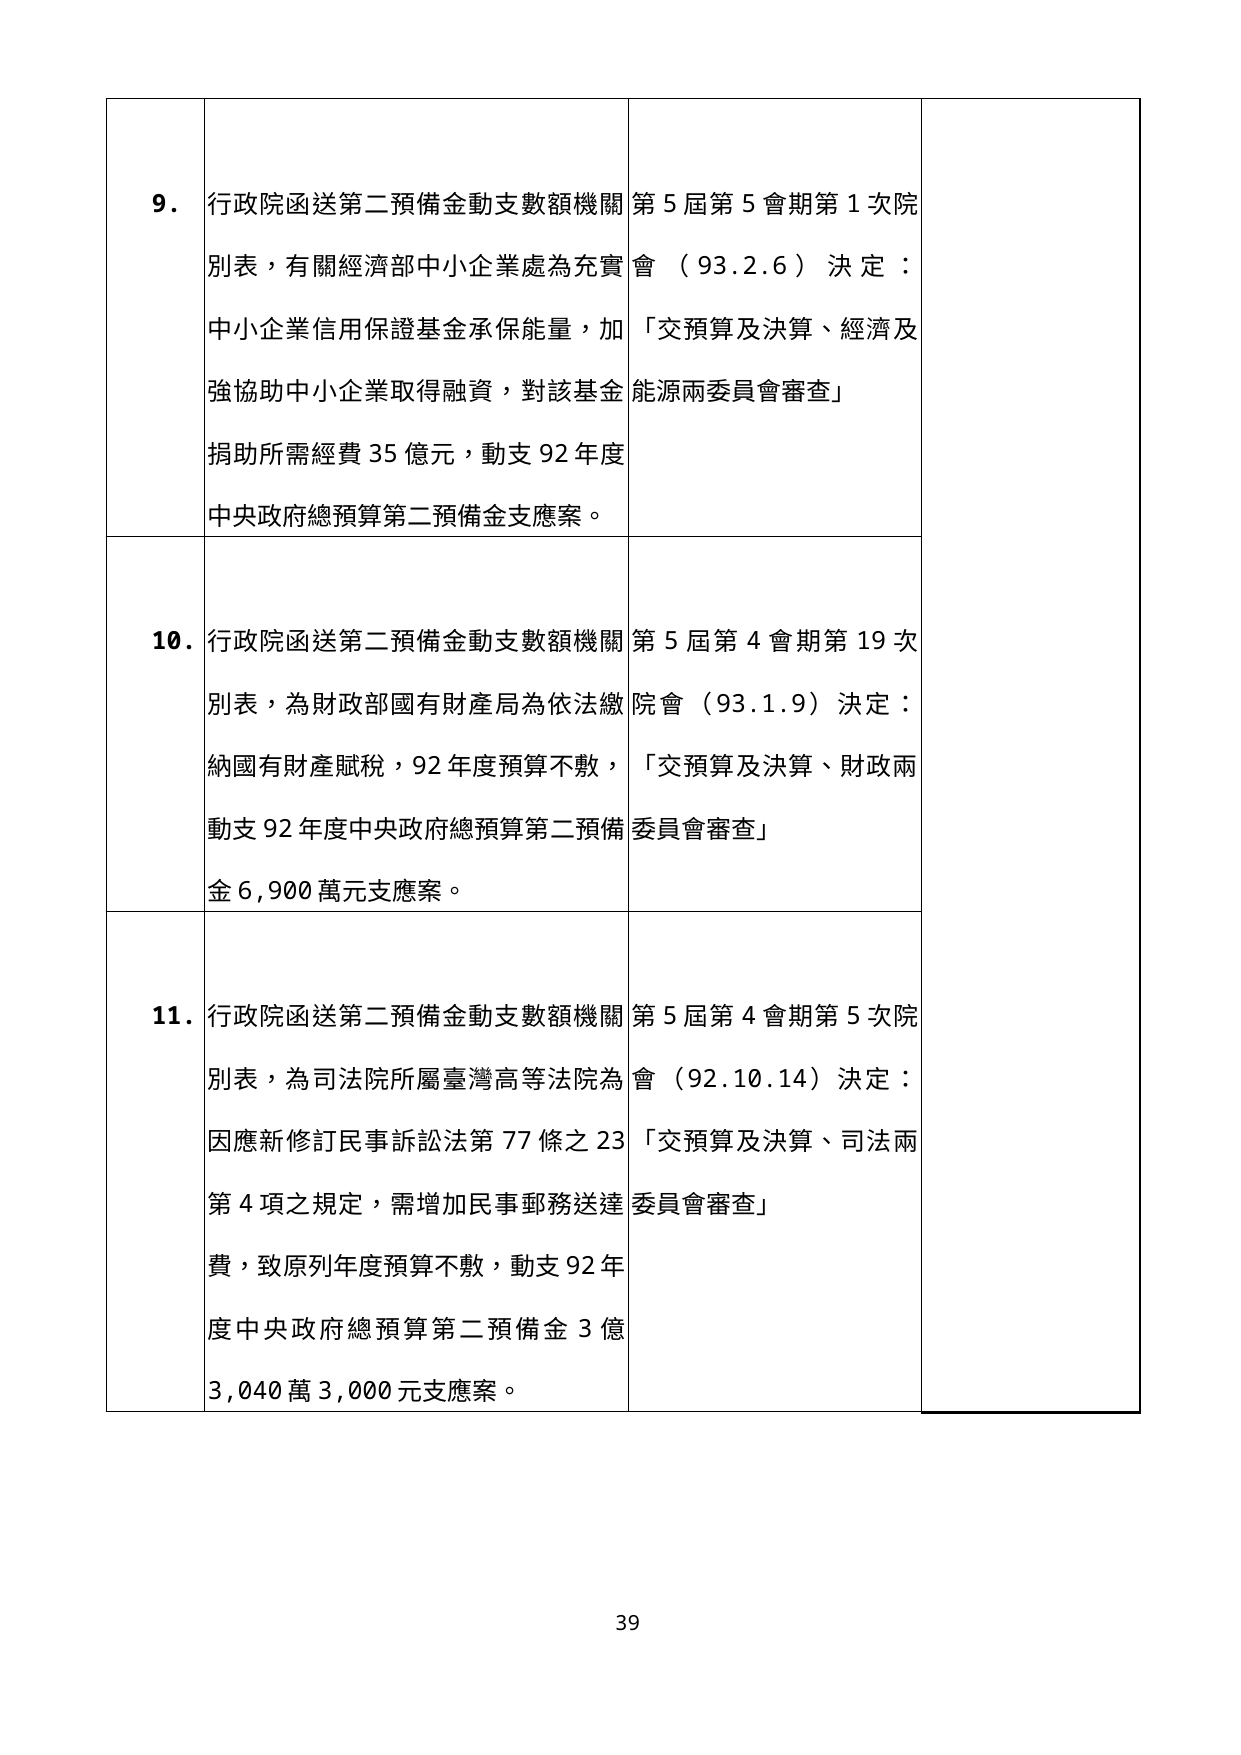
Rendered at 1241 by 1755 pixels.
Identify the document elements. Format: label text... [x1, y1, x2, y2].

table_cell 行政院函送第二預備金動支數額機關別表，為財政部國有財產局為依法繳納國有財產賦稅，92年度預算不敷，動支92年度中央政府總預算第二預備金6,900萬元支應案。 [205, 537, 628, 911]
table_cell 第5屆第4會期第19次院會（93.1.9）決定：「交預算及決算、財政兩委員會審查」 [629, 537, 921, 911]
table_cell 第5屆第4會期第5次院會（92.10.14）決定：「交預算及決算、司法兩委員會審查」 [629, 912, 921, 1411]
table_cell 第5屆第5會期第1次院會（93.2.6）決定：「交預算及決算、經濟及能源兩委員會審查」 [629, 99, 921, 536]
table_cell [107, 99, 204, 536]
table_cell 行政院函送第二預備金動支數額機關別表，有關經濟部中小企業處為充實中小企業信用保證基金承保能量，加強協助中小企業取得融資，對該基金捐助所需經費35億元，動支92年度中央政府總預算第二預備金支應案。 [205, 99, 628, 536]
table_cell [922, 99, 1139, 1411]
table_cell 行政院函送第二預備金動支數額機關別表，為司法院所屬臺灣高等法院為因應新修訂民事訴訟法第77條之23第4項之規定，需增加民事郵務送達費，致原列年度預算不敷，動支92年度中央政府總預算第二預備金3億3,040萬3,000元支應案。 [205, 912, 628, 1411]
table_cell [107, 912, 204, 1411]
table_cell [107, 537, 204, 911]
